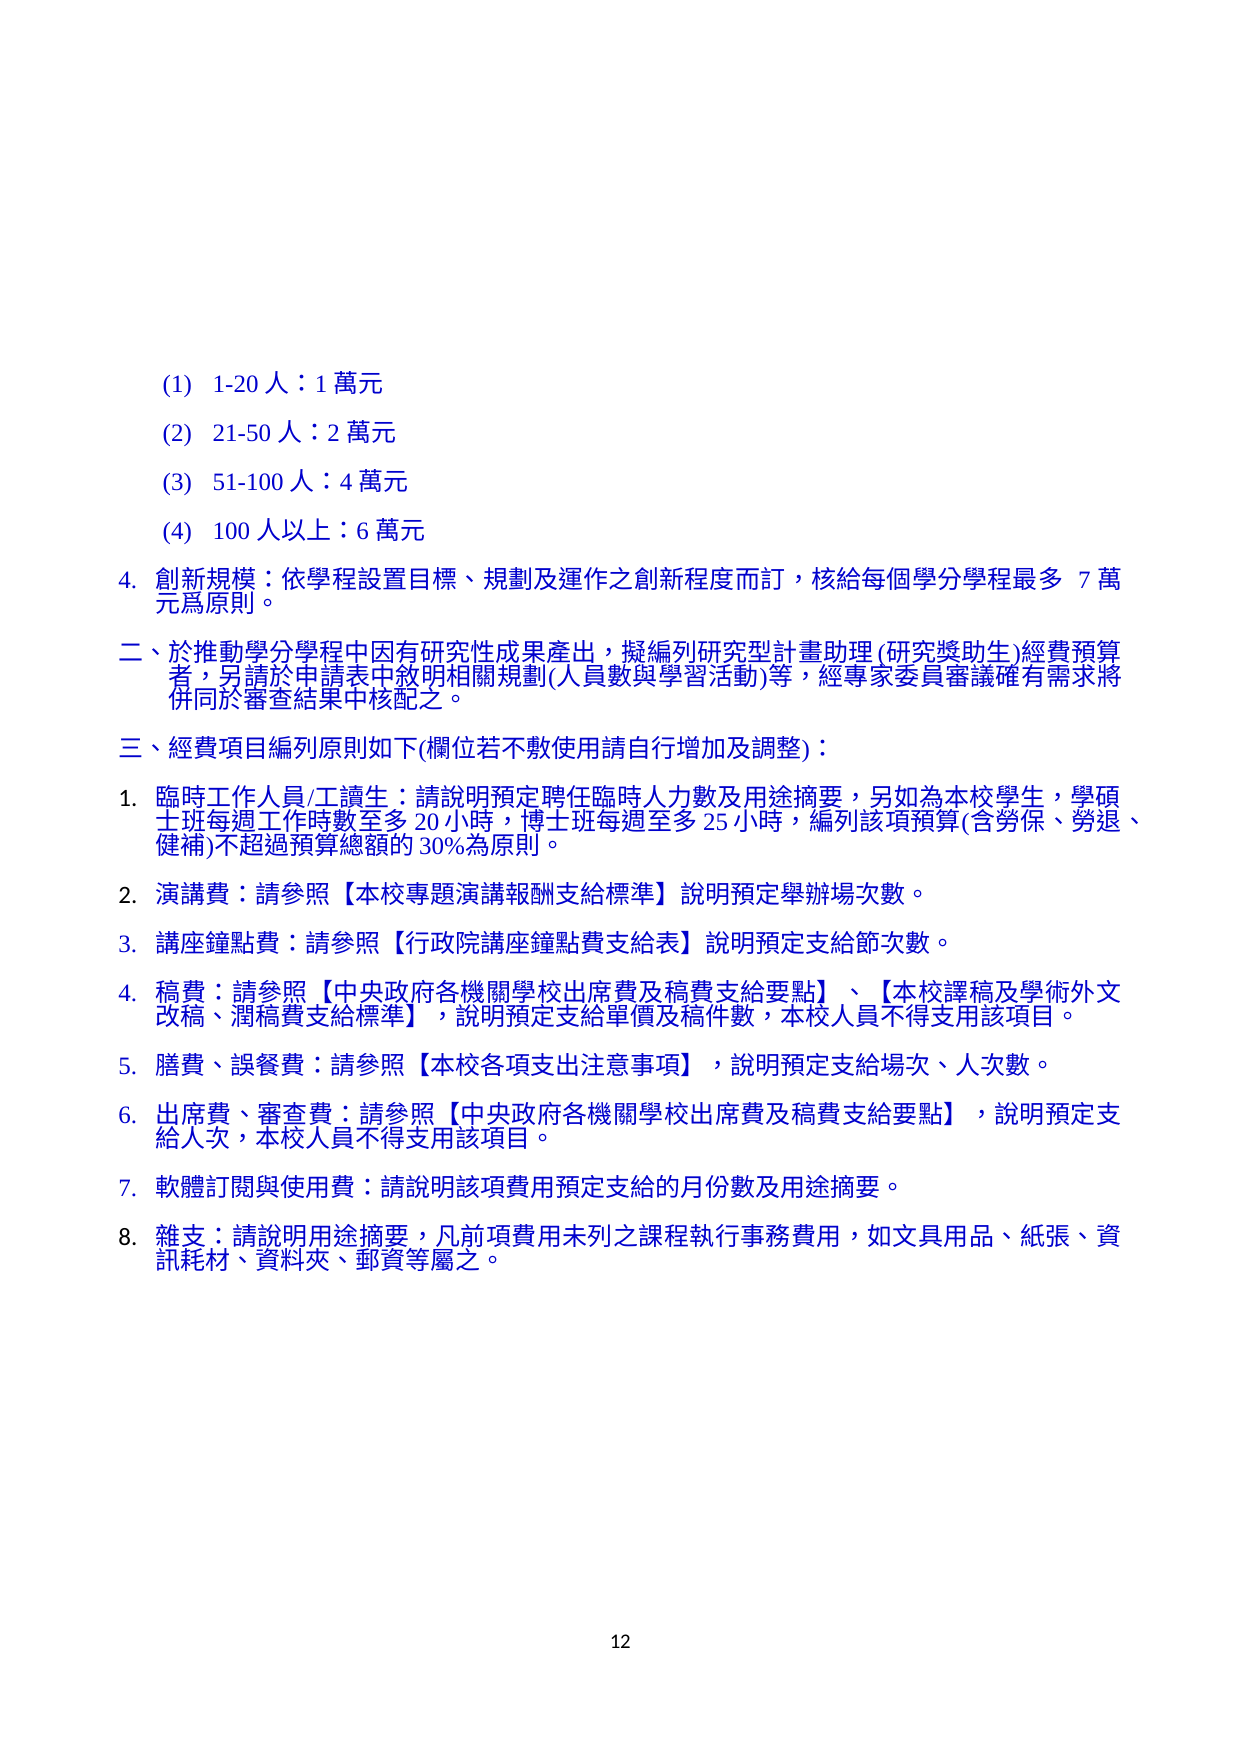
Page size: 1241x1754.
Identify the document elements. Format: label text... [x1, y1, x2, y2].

list 創新規模：依學程設置目標、規劃及運作之創新程度而訂，核給每個學分學程最多 7 萬元爲原則。 [118, 569, 1122, 617]
list 臨時工作人員/工讀生：請說明預定聘任臨時人力數及用途摘要，另如為本校學生，學碩士班每週工作時數至多20小時，博士班每週至多25小時，編列該項預算(含勞保、勞退、健補)不超過預算總額的30%為原則。 [118, 788, 1122, 859]
list 演講費：請參照【本校專題演講報酬支給標準】說明預定舉辦場次數。 [118, 884, 1122, 908]
list 講座鐘點費：請參照【行政院講座鐘點費支給表】說明預定支給節次數。 [118, 933, 1122, 957]
text (2) 21-50 人：2 萬元 [162, 422, 1122, 446]
list 軟體訂閱與使用費：請說明該項費用預定支給的月份數及用途摘要。 [118, 1177, 1122, 1201]
text 三、經費項目編列原則如下(欄位若不敷使用請自行增加及調整)： [118, 739, 1122, 763]
list 膳費、誤餐費：請參照【本校各項支出注意事項】，說明預定支給場次、人次數。 [118, 1055, 1122, 1079]
text 二、於推動學分學程中因有研究性成果產出，擬編列研究型計畫助理(研究獎助生)經費預算者，另請於申請表中敘明相關規劃(人員數與學習活動)等，經專家委員審議確有需求將併同於審查結果中核配之。 [118, 642, 1122, 714]
list 雜支：請說明用途摘要，凡前項費用未列之課程執行事務費用，如文具用品、紙張、資訊耗材、資料夾、郵資等屬之。 [118, 1226, 1122, 1274]
list 稿費：請參照【中央政府各機關學校出席費及稿費支給要點】、【本校譯稿及學術外文改稿、潤稿費支給標準】，說明預定支給單價及稿件數，本校人員不得支用該項目。 [118, 982, 1122, 1030]
text (3) 51-100 人：4 萬元 [162, 471, 1122, 495]
text (4) 100 人以上：6 萬元 [162, 520, 1122, 544]
text (1) 1-20 人：1 萬元 [162, 373, 1122, 397]
list 出席費、審查費：請參照【中央政府各機關學校出席費及稿費支給要點】，說明預定支給人次，本校人員不得支用該項目。 [118, 1104, 1122, 1152]
